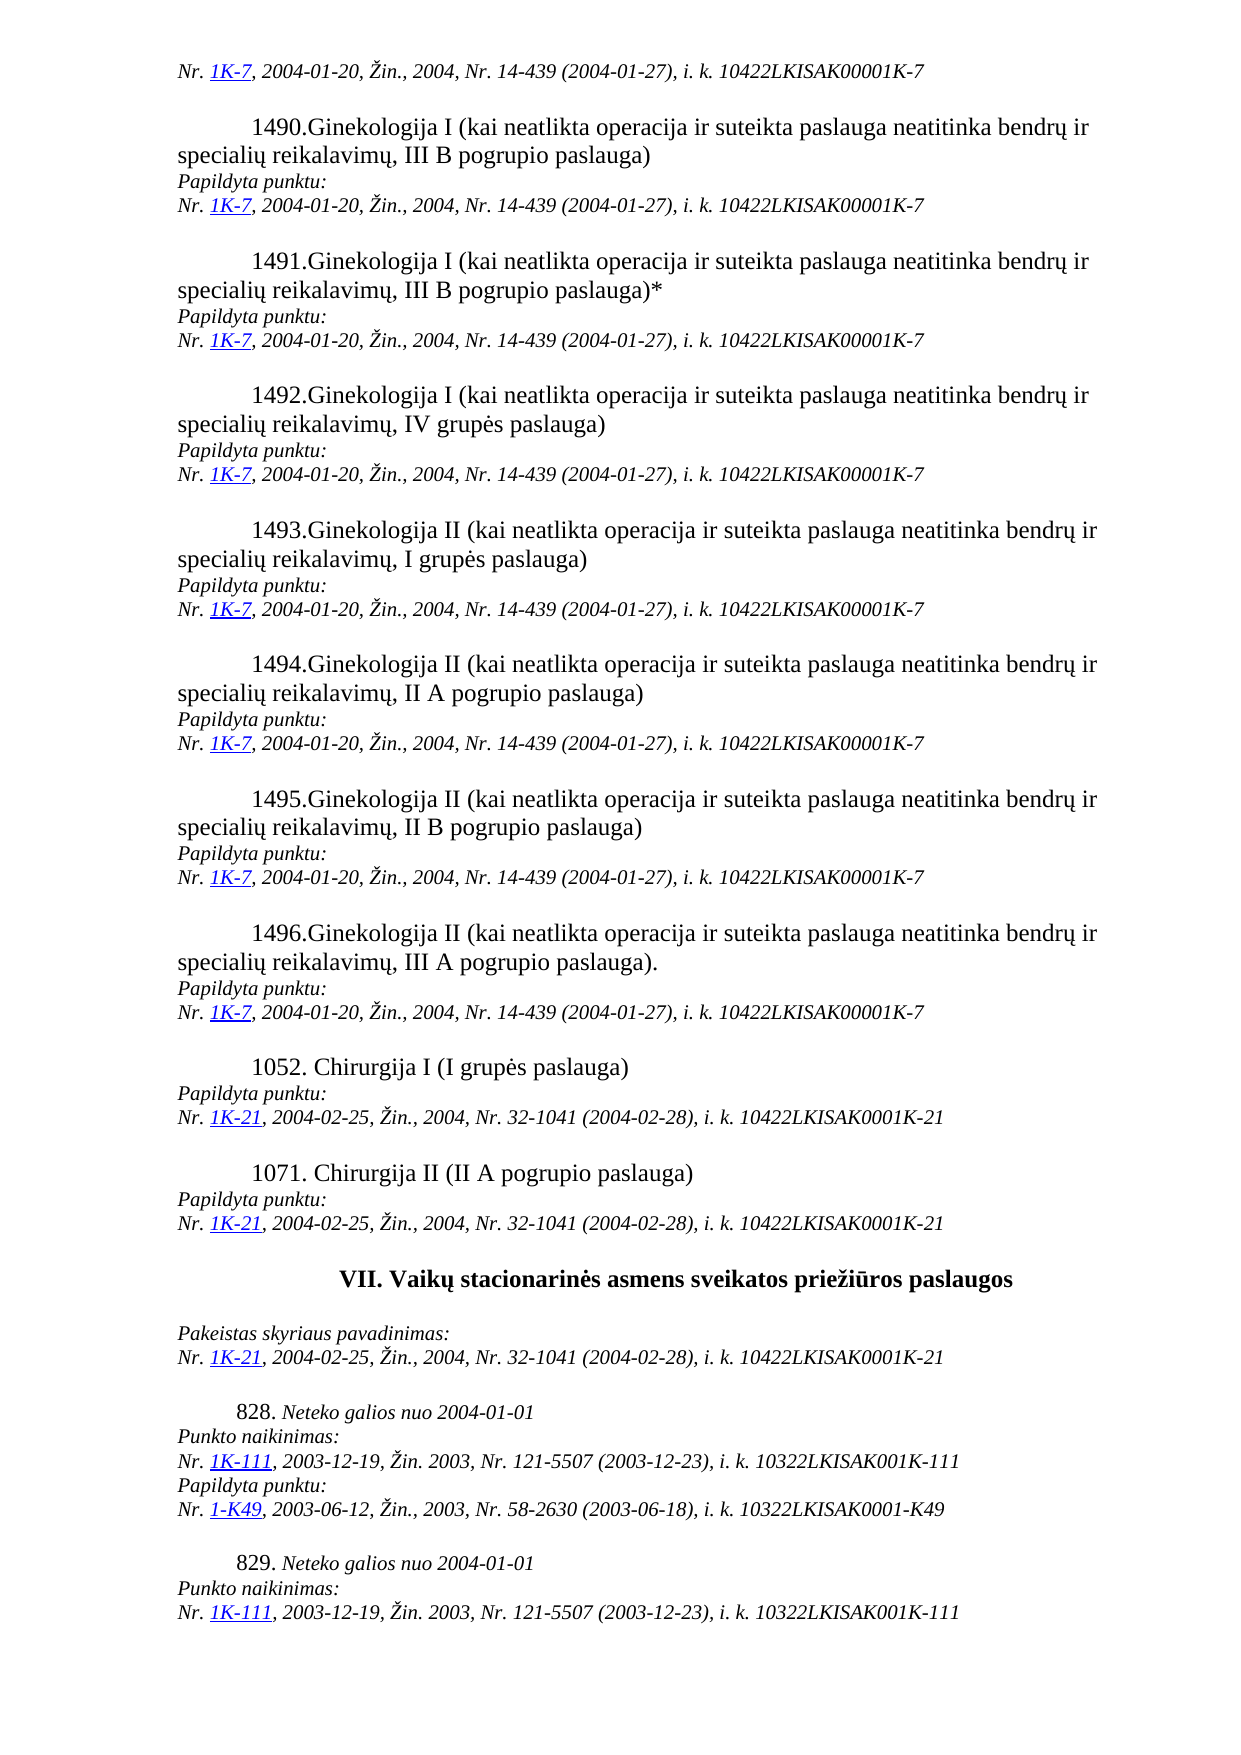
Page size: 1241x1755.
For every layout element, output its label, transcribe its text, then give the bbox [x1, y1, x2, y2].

text Papildyta punktu: [177, 841, 1181, 865]
text Nr. 1K-21, 2004-02-25, Žin., 2004, Nr. 32-1041 (2004-02-28), i. k. 10422LKISAK0001K-21 [177, 1105, 1181, 1129]
text Papildyta punktu: [177, 1081, 1181, 1105]
text Nr. 1K-7, 2004-01-20, Žin., 2004, Nr. 14-439 (2004-01-27), i. k. 10422LKISAK00001K-7 [177, 1000, 1181, 1024]
text Papildyta punktu: [177, 1187, 1181, 1211]
text 1494.Ginekologija II (kai neatlikta operacija ir suteikta paslauga neatitinka bendrų ir specialių reikalavimų, II A pogrupio paslauga) [177, 649, 1181, 707]
text 1071. Chirurgija II (II A pogrupio paslauga) [177, 1158, 1181, 1187]
text Pakeistas skyriaus pavadinimas: [177, 1321, 1181, 1345]
text 1491.Ginekologija I (kai neatlikta operacija ir suteikta paslauga neatitinka bendrų ir specialių reikalavimų, III B pogrupio paslauga)* [177, 246, 1181, 304]
text Nr. 1-K49, 2003-06-12, Žin., 2003, Nr. 58-2630 (2003-06-18), i. k. 10322LKISAK0001-K49 [177, 1497, 1181, 1521]
text Nr. 1K-21, 2004-02-25, Žin., 2004, Nr. 32-1041 (2004-02-28), i. k. 10422LKISAK0001K-21 [177, 1345, 1181, 1369]
text 1052. Chirurgija I (I grupės paslauga) [177, 1052, 1181, 1081]
text Nr. 1K-21, 2004-02-25, Žin., 2004, Nr. 32-1041 (2004-02-28), i. k. 10422LKISAK0001K-21 [177, 1211, 1181, 1235]
text Papildyta punktu: [177, 707, 1181, 731]
text Nr. 1K-7, 2004-01-20, Žin., 2004, Nr. 14-439 (2004-01-27), i. k. 10422LKISAK00001K-7 [177, 462, 1181, 486]
text VII. Vaikų stacionarinės asmens sveikatos priežiūros paslaugos [177, 1264, 1181, 1292]
text Punkto naikinimas: [177, 1424, 1181, 1448]
text Nr. 1K-7, 2004-01-20, Žin., 2004, Nr. 14-439 (2004-01-27), i. k. 10422LKISAK00001K-7 [177, 865, 1181, 889]
text Nr. 1K-111, 2003-12-19, Žin. 2003, Nr. 121-5507 (2003-12-23), i. k. 10322LKISAK001K-111 [177, 1448, 1181, 1473]
text Nr. 1K-7, 2004-01-20, Žin., 2004, Nr. 14-439 (2004-01-27), i. k. 10422LKISAK00001K-7 [177, 328, 1181, 352]
text Papildyta punktu: [177, 169, 1181, 193]
text Papildyta punktu: [177, 304, 1181, 328]
text Nr. 1K-111, 2003-12-19, Žin. 2003, Nr. 121-5507 (2003-12-23), i. k. 10322LKISAK001K-111 [177, 1600, 1181, 1624]
text Papildyta punktu: [177, 976, 1181, 1000]
text 1490.Ginekologija I (kai neatlikta operacija ir suteikta paslauga neatitinka bendrų ir specialių reikalavimų, III B pogrupio paslauga) [177, 112, 1181, 169]
text Papildyta punktu: [177, 1473, 1181, 1497]
text 828. Neteko galios nuo 2004-01-01 [177, 1398, 1181, 1424]
text Papildyta punktu: [177, 438, 1181, 462]
text Nr. 1K-7, 2004-01-20, Žin., 2004, Nr. 14-439 (2004-01-27), i. k. 10422LKISAK00001K-7 [177, 597, 1181, 621]
text Nr. 1K-7, 2004-01-20, Žin., 2004, Nr. 14-439 (2004-01-27), i. k. 10422LKISAK00001K-7 [177, 59, 1181, 83]
text Nr. 1K-7, 2004-01-20, Žin., 2004, Nr. 14-439 (2004-01-27), i. k. 10422LKISAK00001K-7 [177, 193, 1181, 217]
text 1493.Ginekologija II (kai neatlikta operacija ir suteikta paslauga neatitinka bendrų ir specialių reikalavimų, I grupės paslauga) [177, 515, 1181, 572]
text 1492.Ginekologija I (kai neatlikta operacija ir suteikta paslauga neatitinka bendrų ir specialių reikalavimų, IV grupės paslauga) [177, 381, 1181, 438]
text Nr. 1K-7, 2004-01-20, Žin., 2004, Nr. 14-439 (2004-01-27), i. k. 10422LKISAK00001K-7 [177, 731, 1181, 755]
text 1496.Ginekologija II (kai neatlikta operacija ir suteikta paslauga neatitinka bendrų ir specialių reikalavimų, III A pogrupio paslauga). [177, 918, 1181, 976]
text Papildyta punktu: [177, 572, 1181, 597]
text 829. Neteko galios nuo 2004-01-01 [177, 1549, 1181, 1576]
text 1495.Ginekologija II (kai neatlikta operacija ir suteikta paslauga neatitinka bendrų ir specialių reikalavimų, II B pogrupio paslauga) [177, 784, 1181, 841]
text Punkto naikinimas: [177, 1576, 1181, 1600]
